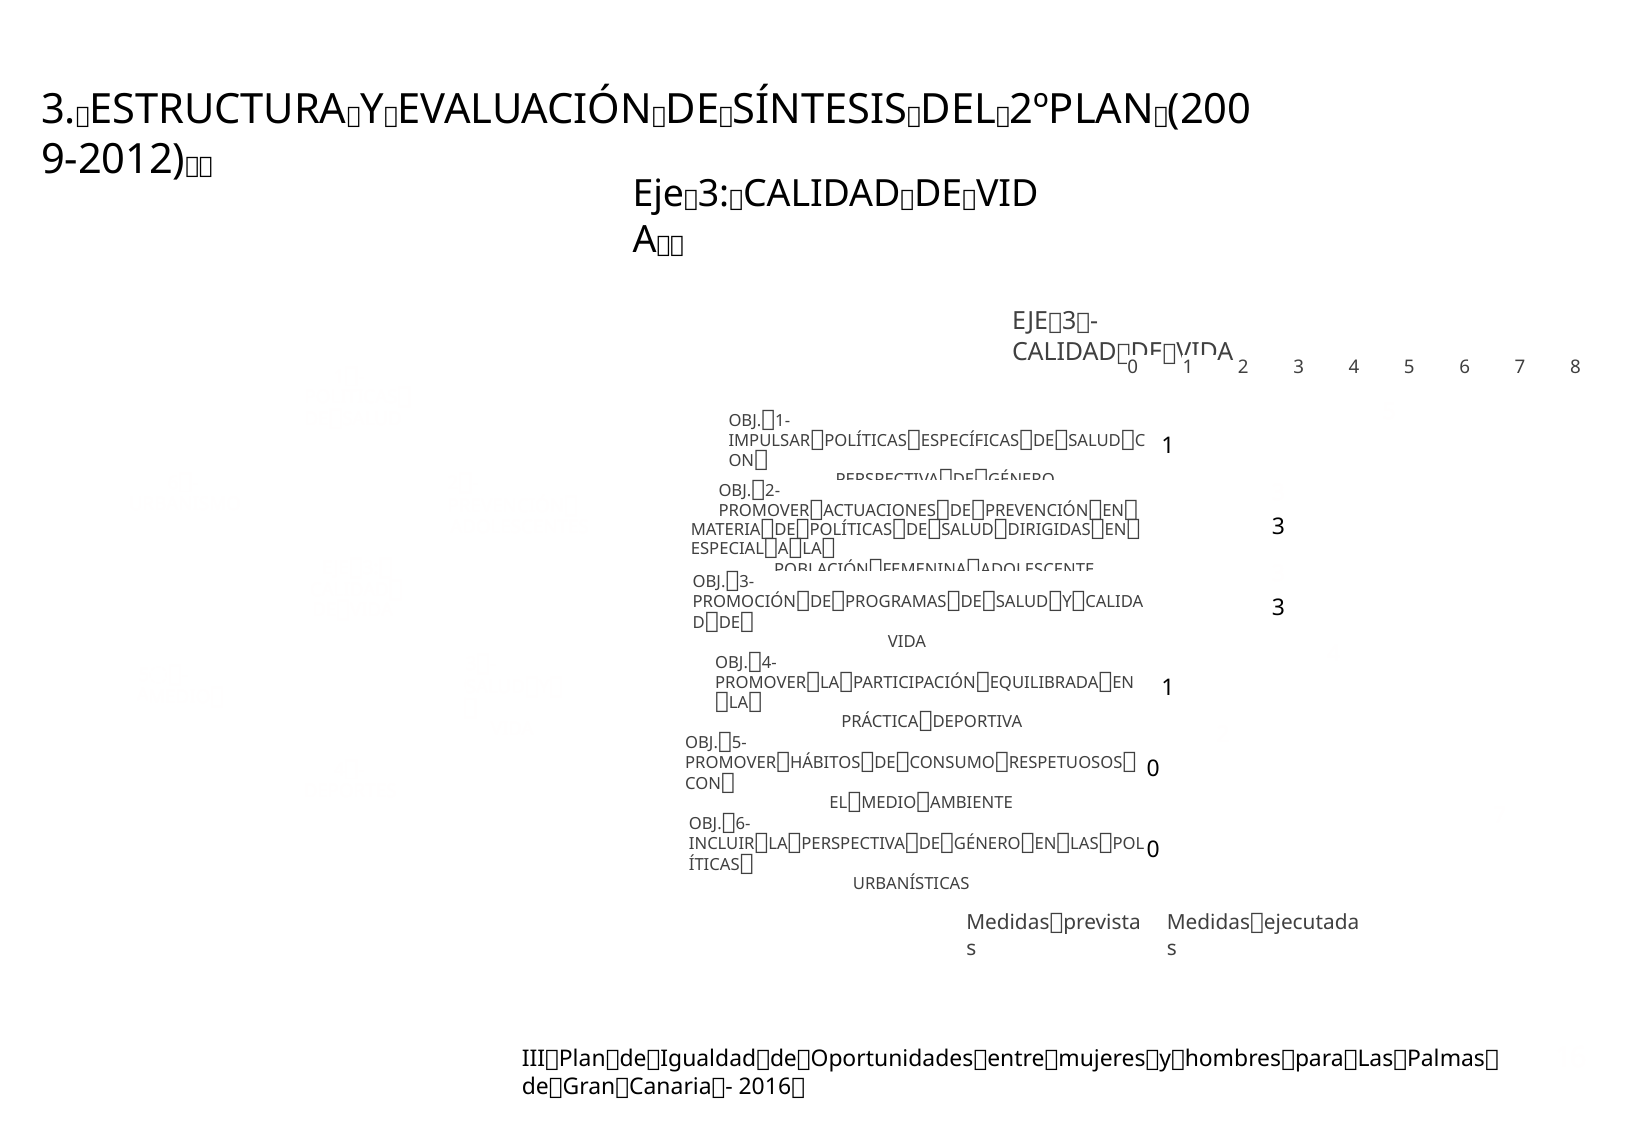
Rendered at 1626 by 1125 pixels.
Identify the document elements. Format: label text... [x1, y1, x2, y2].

text VIDA [491, 719, 585, 740]
text 5 [1382, 397, 1419, 425]
text VIDA [888, 632, 1145, 651]
text CALIDADꢀ [310, 579, 406, 600]
text 0 [1127, 355, 1162, 378]
text 6ꢀ- [168, 471, 212, 492]
text OBJ.ꢀ4- PROMOVERꢀLAꢀPARTICIPACIÓNꢀEQUILIBRADAꢀENꢀLAꢀ [715, 652, 1145, 713]
text EJEꢀ3ꢀ- CALIDADꢀDEꢀVIDA [1012, 305, 1289, 366]
text ADOLESCENTES [450, 517, 601, 538]
text IIIꢀPlanꢀdeꢀIgualdadꢀdeꢀOportunidadesꢀentreꢀmujeresꢀyꢀhombresꢀparaꢀLasꢀPalmasꢀdeꢀGranꢀCanariaꢀ- 2016ꢀ [522, 1044, 1511, 1100]
text 6 [1459, 355, 1493, 378]
text 5 [138, 663, 148, 686]
text OBJ.ꢀ6- INCLUIRꢀLAꢀPERSPECTIVAꢀDEꢀGÉNEROꢀENꢀLASꢀPOLÍTICASꢀ [689, 813, 1145, 874]
text 2ꢀ- PREVENCIÓNꢀ [447, 471, 601, 517]
text 8 [1570, 355, 1604, 378]
text MATERIAꢀDEꢀPOLÍTICASꢀDEꢀSALUDꢀDIRIGIDASꢀENꢀESPECIALꢀAꢀLAꢀ [691, 521, 765, 558]
text Ejeꢀ3:ꢀCALIDADꢀDEꢀVIDAꢀꢀ [632, 170, 1043, 261]
text 5 [1404, 355, 1438, 378]
text Medidasꢀejecutadas [1167, 909, 1361, 960]
text EJEꢀ3:ꢀ [322, 556, 406, 579]
text 2 [1216, 720, 1253, 748]
text MATERIAꢀDEꢀPOLÍTICASꢀDEꢀSALUDꢀDIRIGIDASꢀENꢀESPECIALꢀAꢀLAꢀ [801, 521, 1145, 558]
text 6 [1569, 1039, 1609, 1075]
text URBANISMO [129, 492, 251, 515]
text 3 [1272, 478, 1308, 506]
text 3 [1272, 559, 1308, 587]
text URBANÍSTICAS [853, 874, 1145, 893]
text 1 [1555, 1039, 1569, 1075]
text 1ꢀ- [334, 365, 378, 386]
text PRÁCTICAꢀDEPORTIVA [841, 713, 919, 731]
text 3ꢀ- SALUDꢀYꢀ [466, 652, 583, 698]
text 1 [1161, 673, 1198, 701]
text PERSPECTIVAꢀDEꢀGÉNERO [987, 471, 1145, 480]
text DEPORTES [303, 779, 408, 802]
text CALIDADꢀDEꢀ [463, 673, 585, 719]
text AMBIENTE [137, 683, 148, 700]
text DEꢀSALUD [304, 408, 412, 429]
text OBJ.ꢀ1- IMPULSARꢀPOLÍTICASꢀESPECÍFICASꢀDEꢀSALUDꢀCONꢀ [728, 410, 1145, 471]
text 7 [1514, 355, 1549, 378]
text POBLACIÓNꢀFEMENINAꢀADOLESCENTE [774, 559, 869, 571]
text PERSPECTIVAꢀDEꢀGÉNERO [835, 471, 940, 480]
text 3.ꢀESTRUCTURAꢀYꢀEVALUACIÓNꢀDEꢀSÍNTESISꢀDELꢀ2ºPLANꢀ(2009-2012)ꢀꢀ [41, 82, 1273, 184]
text 4ꢀ- [334, 758, 378, 779]
text 1 [1182, 355, 1217, 378]
text 4 [1327, 639, 1363, 667]
text OBJ.ꢀ5- PROMOVERꢀHÁBITOSꢀDEꢀCONSUMOꢀRESPETUOSOSꢀCONꢀ [685, 732, 1145, 793]
text 4 [1348, 355, 1383, 378]
text 0 [1146, 835, 1183, 863]
text 3 [1293, 355, 1327, 378]
text POBLACIÓNꢀFEMENINAꢀADOLESCENTE [979, 559, 1145, 571]
text 7 [1493, 801, 1529, 829]
text Medidasꢀprevistas [966, 909, 1144, 960]
text POBLACIÓNꢀFEMENINAꢀADOLESCENTE [881, 559, 967, 571]
text ELꢀMEDIOꢀAMBIENTE [829, 793, 848, 812]
text OBJ.ꢀ2- PROMOVERꢀACTUACIONESꢀDEꢀPREVENCIÓNꢀENꢀ [718, 480, 1145, 521]
text 3 [1272, 512, 1308, 540]
text OBJ.ꢀ3- PROMOCIÓNꢀDEꢀPROGRAMASꢀDEꢀSALUDꢀYꢀCALIDADꢀDEꢀ [692, 571, 1145, 632]
text POLITICASꢀ [304, 386, 412, 408]
text ELꢀMEDIOꢀAMBIENTE [860, 793, 917, 812]
text DEꢀVIDA [312, 600, 406, 621]
text 3 [1272, 593, 1308, 621]
text ELꢀMEDIOꢀAMBIENTE [929, 793, 1145, 812]
text 1 [1161, 431, 1198, 459]
text 0 [1146, 754, 1183, 782]
text ꢀ- MEDIOꢀ [148, 663, 245, 708]
text PRÁCTICAꢀDEPORTIVA [931, 713, 1145, 731]
text 2 [1238, 355, 1272, 378]
